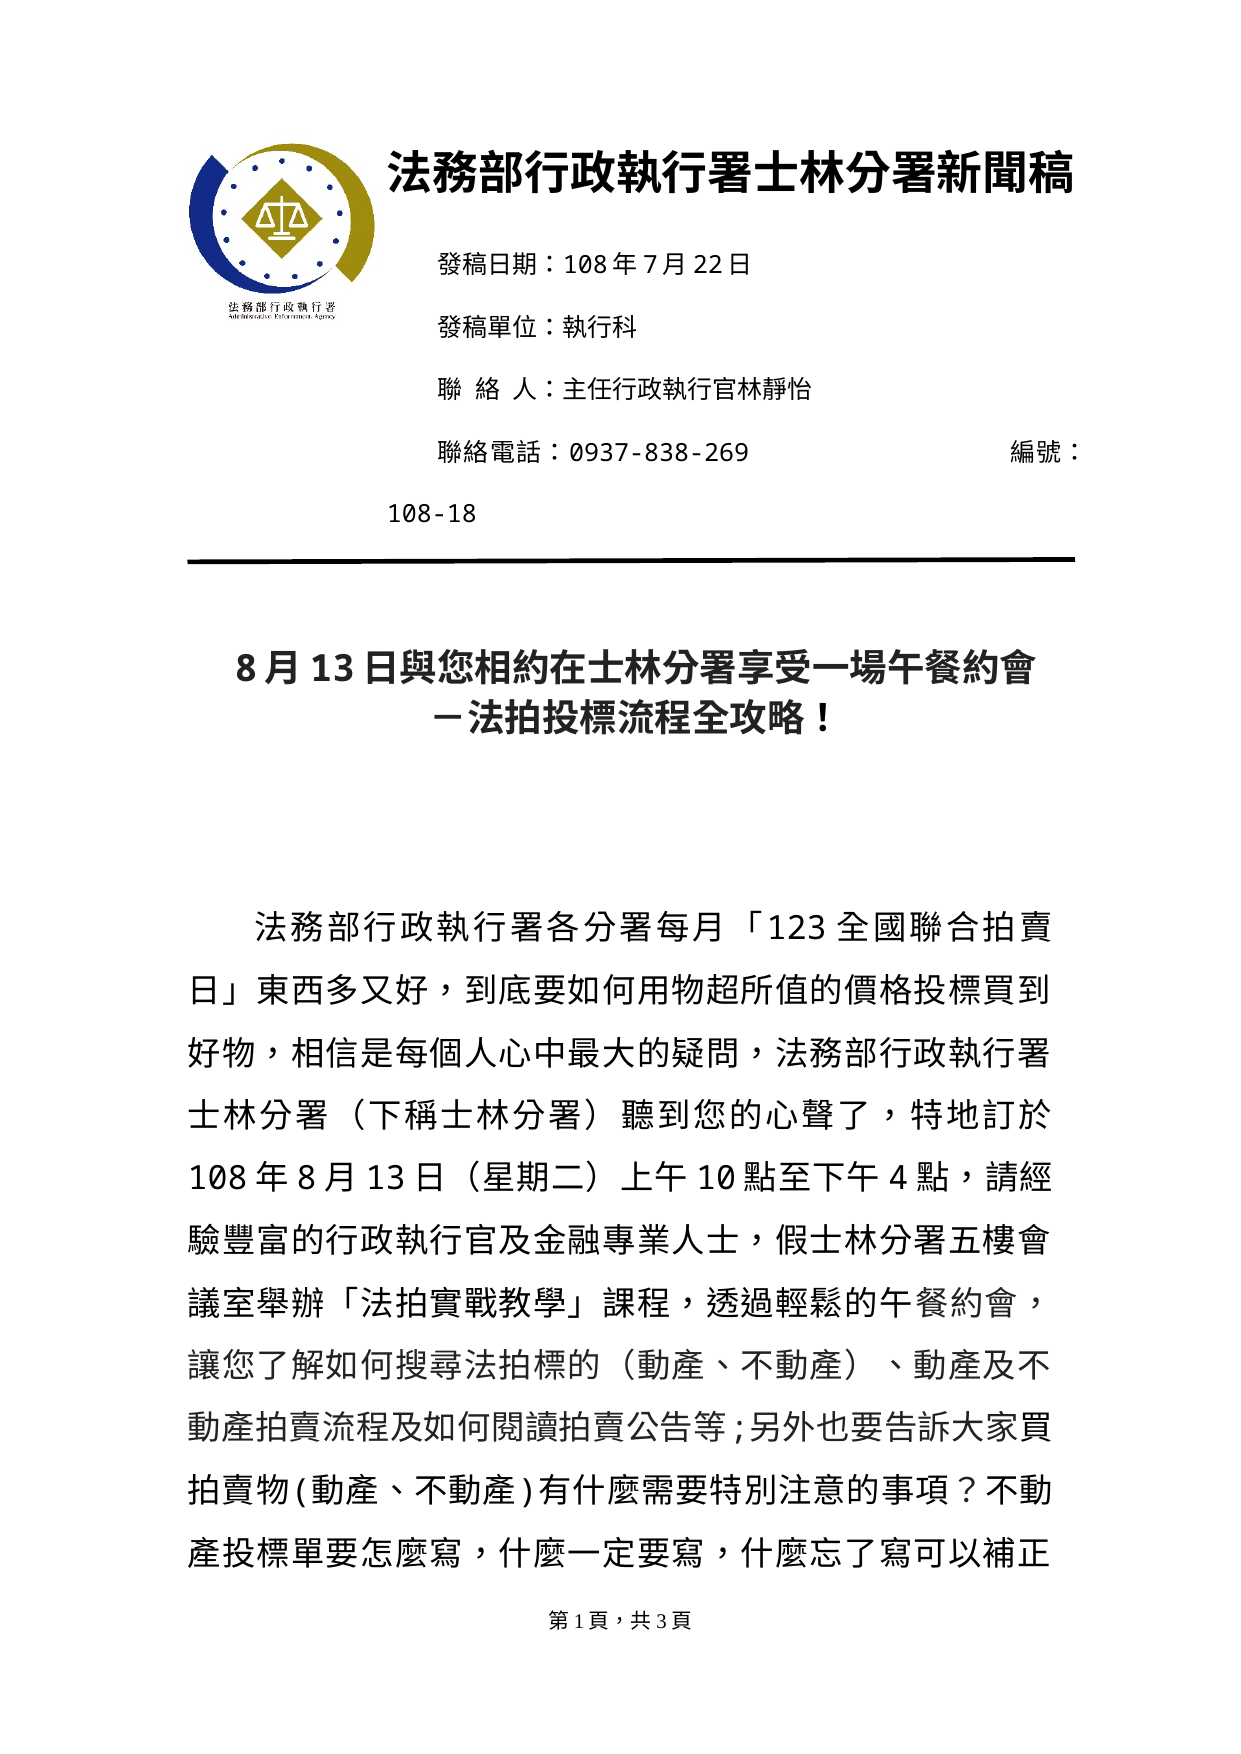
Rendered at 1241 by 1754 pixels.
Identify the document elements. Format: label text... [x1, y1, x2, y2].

text 法務部行政執行署各分署每月「123全國聯合拍賣日」東西多又好，到底要如何用物超所值的價格投標買到好物，相信是每個人心中最大的疑問，法務部行政執行署士林分署（下稱士林分署）聽到您的心聲了，特地訂於108年8月13日（星期二）上午10點至下午4點，請經驗豐富的行政執行官及金融專業人士，假士林分署五樓會議室舉辦「法拍實戰教學」課程，透過輕鬆的午餐約會，讓您了解如何搜尋法拍標的（動產、不動產）、動產及不動產拍賣流程及如何閱讀拍賣公告等;另外也要告訴大家買拍賣物(動產、不動產)有什麼需要特別注意的事項？不動產投標單要怎麼寫，什麼一定要寫，什麼忘了寫可以補正？怎麼知道法拍屋的屋況好壞，有甚麼在投標前可以先了解的事項？不動產點交或不點交差別是什麼？法拍屋的貸款應如何處理？及動產競標喊價技巧大公開等等，精彩可期，當天還有實際觀摩擬作投標不動產、競標動產課程，在理論與實務的相互印證下，一定讓您收獲滿滿，千萬不要錯過這次了解法拍投標流程全攻略的大好機會喔！ [187, 884, 1053, 1571]
table_header [178, 96, 384, 534]
text 8月13日與您相約在士林分署享受一場午餐約會 －法拍投標流程全攻略！ [213, 641, 1058, 741]
table_header 法務部行政執行署士林分署新聞稿 發稿日期：108年7月22日 發稿單位：執行科 聯 絡 人：主任行政執行官林靜怡 聯絡電話：0937-838-269 編號：108-18 [384, 96, 1090, 534]
